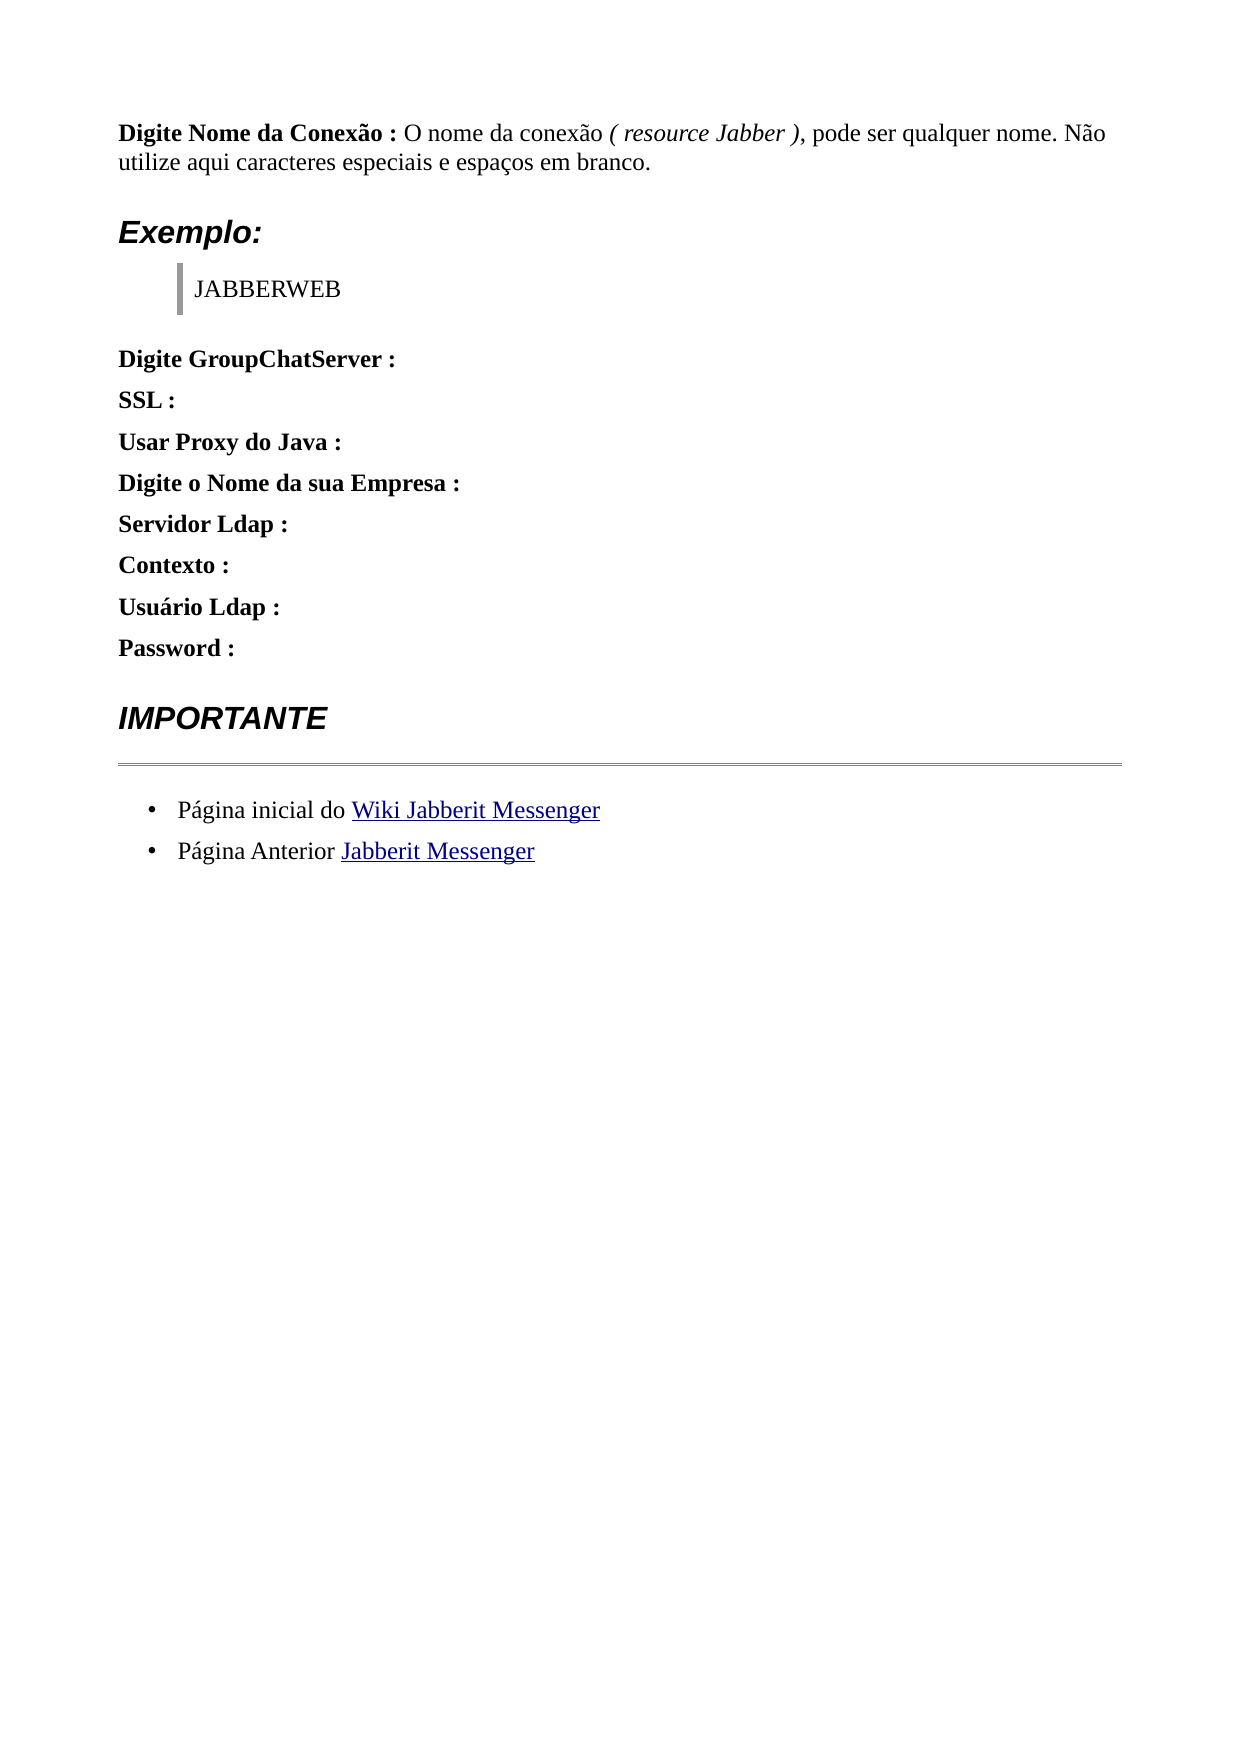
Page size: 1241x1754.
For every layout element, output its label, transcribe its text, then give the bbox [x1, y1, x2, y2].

list Página inicial do Wiki Jabberit Messenger [148, 795, 1122, 823]
list Página Anterior Jabberit Messenger [148, 836, 1122, 865]
text SSL : [118, 386, 1122, 414]
subtitle Exemplo: [118, 213, 1122, 250]
text Usar Proxy do Java : [118, 427, 1122, 456]
text Usuário Ldap : [118, 592, 1122, 621]
text Contexto : [118, 551, 1122, 579]
text Digite o Nome da sua Empresa : [118, 468, 1122, 497]
subtitle IMPORTANTE [118, 699, 1122, 736]
text Password : [118, 633, 1122, 662]
text Digite Nome da Conexão : O nome da conexão ( resource Jabber ), pode ser qualquer nome. Não utilize aqui caracteres especiais e espaços em branco. [118, 118, 1122, 176]
text Servidor Ldap : [118, 509, 1122, 538]
text JABBERWEB [177, 262, 1063, 315]
text Digite GroupChatServer : [118, 344, 1122, 373]
